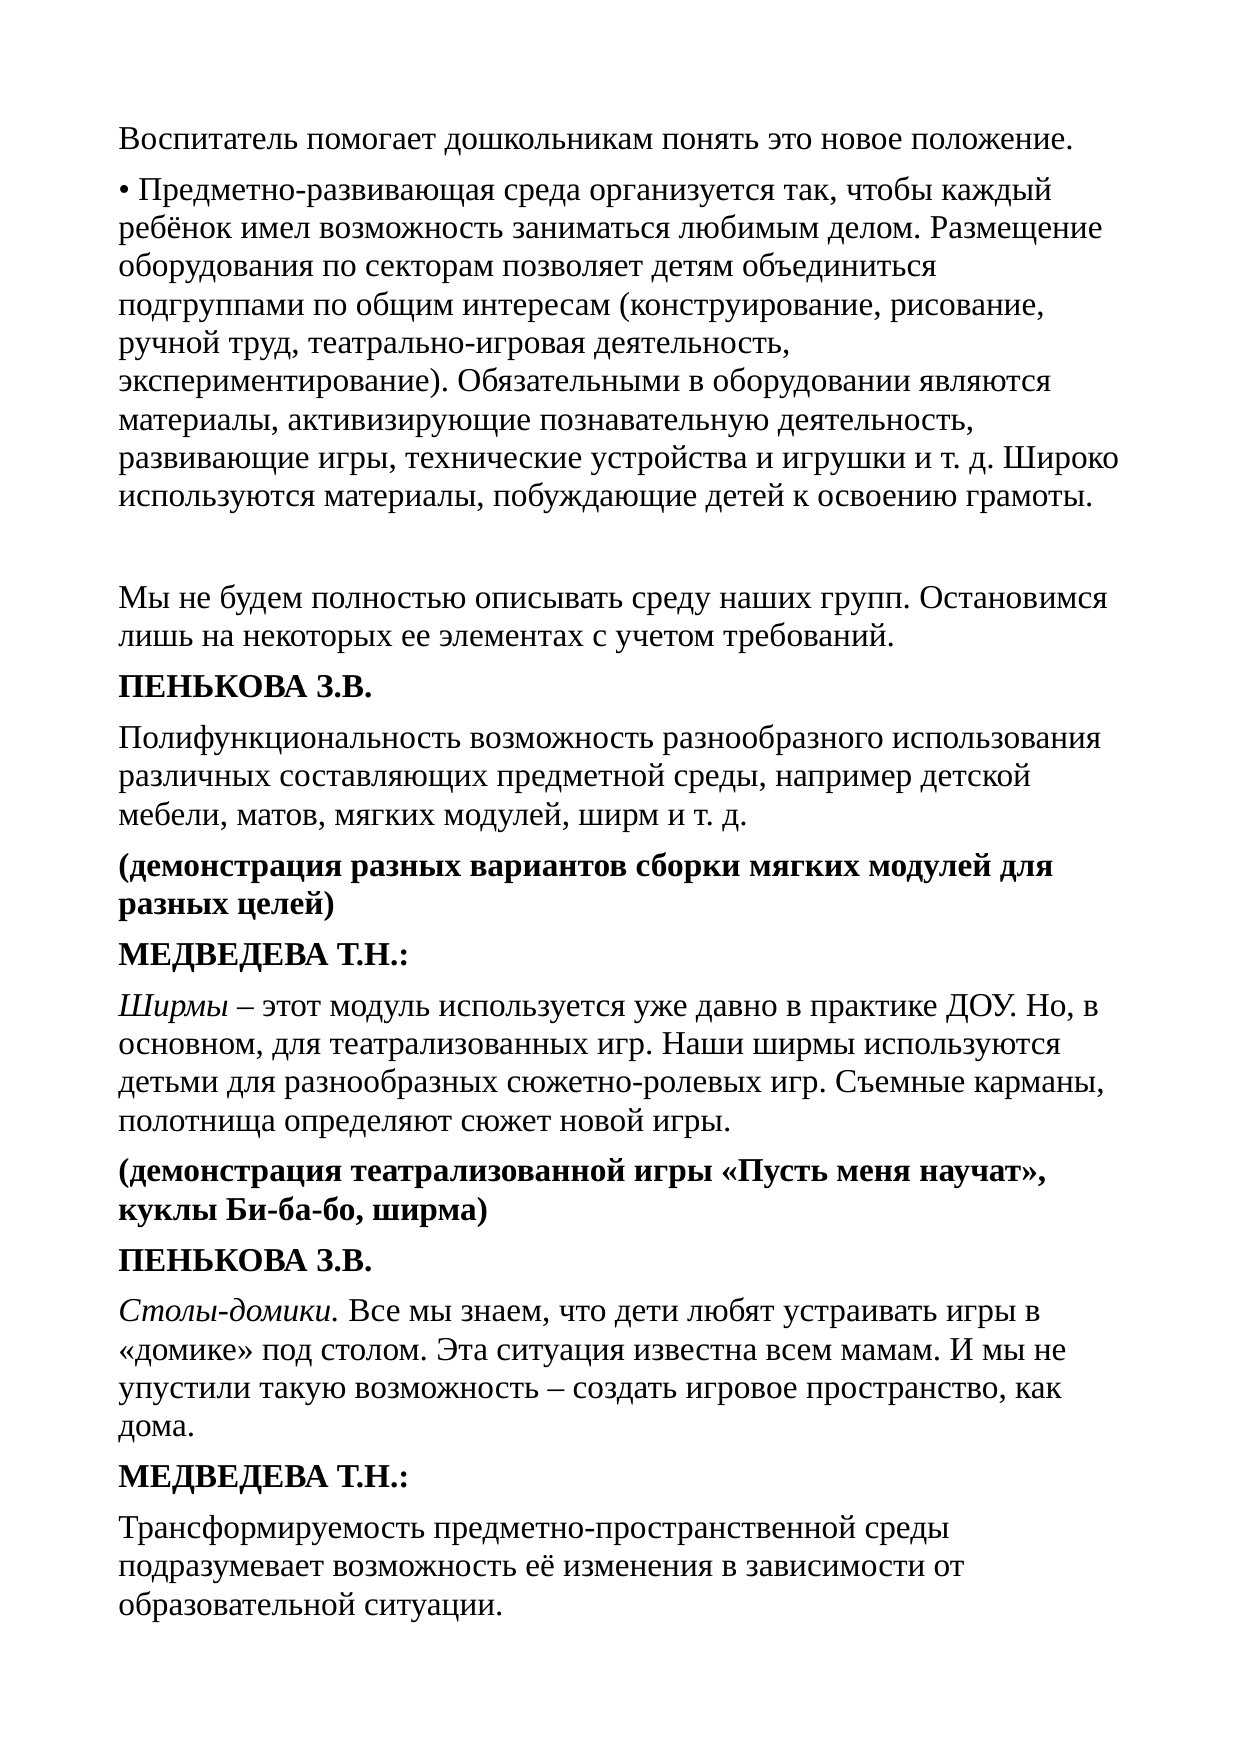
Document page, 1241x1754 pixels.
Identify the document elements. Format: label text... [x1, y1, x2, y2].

text ПЕНЬКОВА З.В. [118, 1240, 1122, 1278]
text Полифункциональность возможность разнообразного использования различных составляющих предметной среды, например детской мебели, матов, мягких модулей, ширм и т. д. [118, 717, 1122, 832]
text МЕДВЕДЕВА Т.Н.: [118, 934, 1122, 972]
text Мы не будем полностью описывать среду наших групп. Остановимся лишь на некоторых ее элементах с учетом требований. [118, 577, 1122, 654]
text МЕДВЕДЕВА Т.Н.: [118, 1456, 1122, 1495]
text Воспитатель помогает дошкольникам понять это новое положение. [118, 118, 1122, 156]
text (демонстрация разных вариантов сборки мягких модулей для разных целей) [118, 845, 1122, 921]
text • Предметно-развивающая среда организуется так, чтобы каждый ребёнок имел возможность заниматься любимым делом. Размещение оборудования по секторам позволяет детям объединиться подгруппами по общим интересам (конструирование, рисование, ручной труд, театрально-игровая деятельность, экспериментирование). Обязательными в оборудовании являются материалы, активизирующие познавательную деятельность, развивающие игры, технические устройства и игрушки и т. д. Широко используются материалы, побуждающие детей к освоению грамоты. [118, 169, 1122, 514]
text (демонстрация театрализованной игры «Пусть меня научат», куклы Би-ба-бо, ширма) [118, 1151, 1122, 1227]
text Столы-домики. Все мы знаем, что дети любят устраивать игры в «домике» под столом. Эта ситуация известна всем мамам. И мы не упустили такую возможность – создать игровое пространство, как дома. [118, 1291, 1122, 1444]
text Трансформируемость предметно-пространственной среды подразумевает возможность её изменения в зависимости от образовательной ситуации. [118, 1507, 1122, 1622]
text Ширмы – этот модуль используется уже давно в практике ДОУ. Но, в основном, для театрализованных игр. Наши ширмы используются детьми для разнообразных сюжетно-ролевых игр. Съемные карманы, полотнища определяют сюжет новой игры. [118, 985, 1122, 1138]
text ПЕНЬКОВА З.В. [118, 666, 1122, 705]
